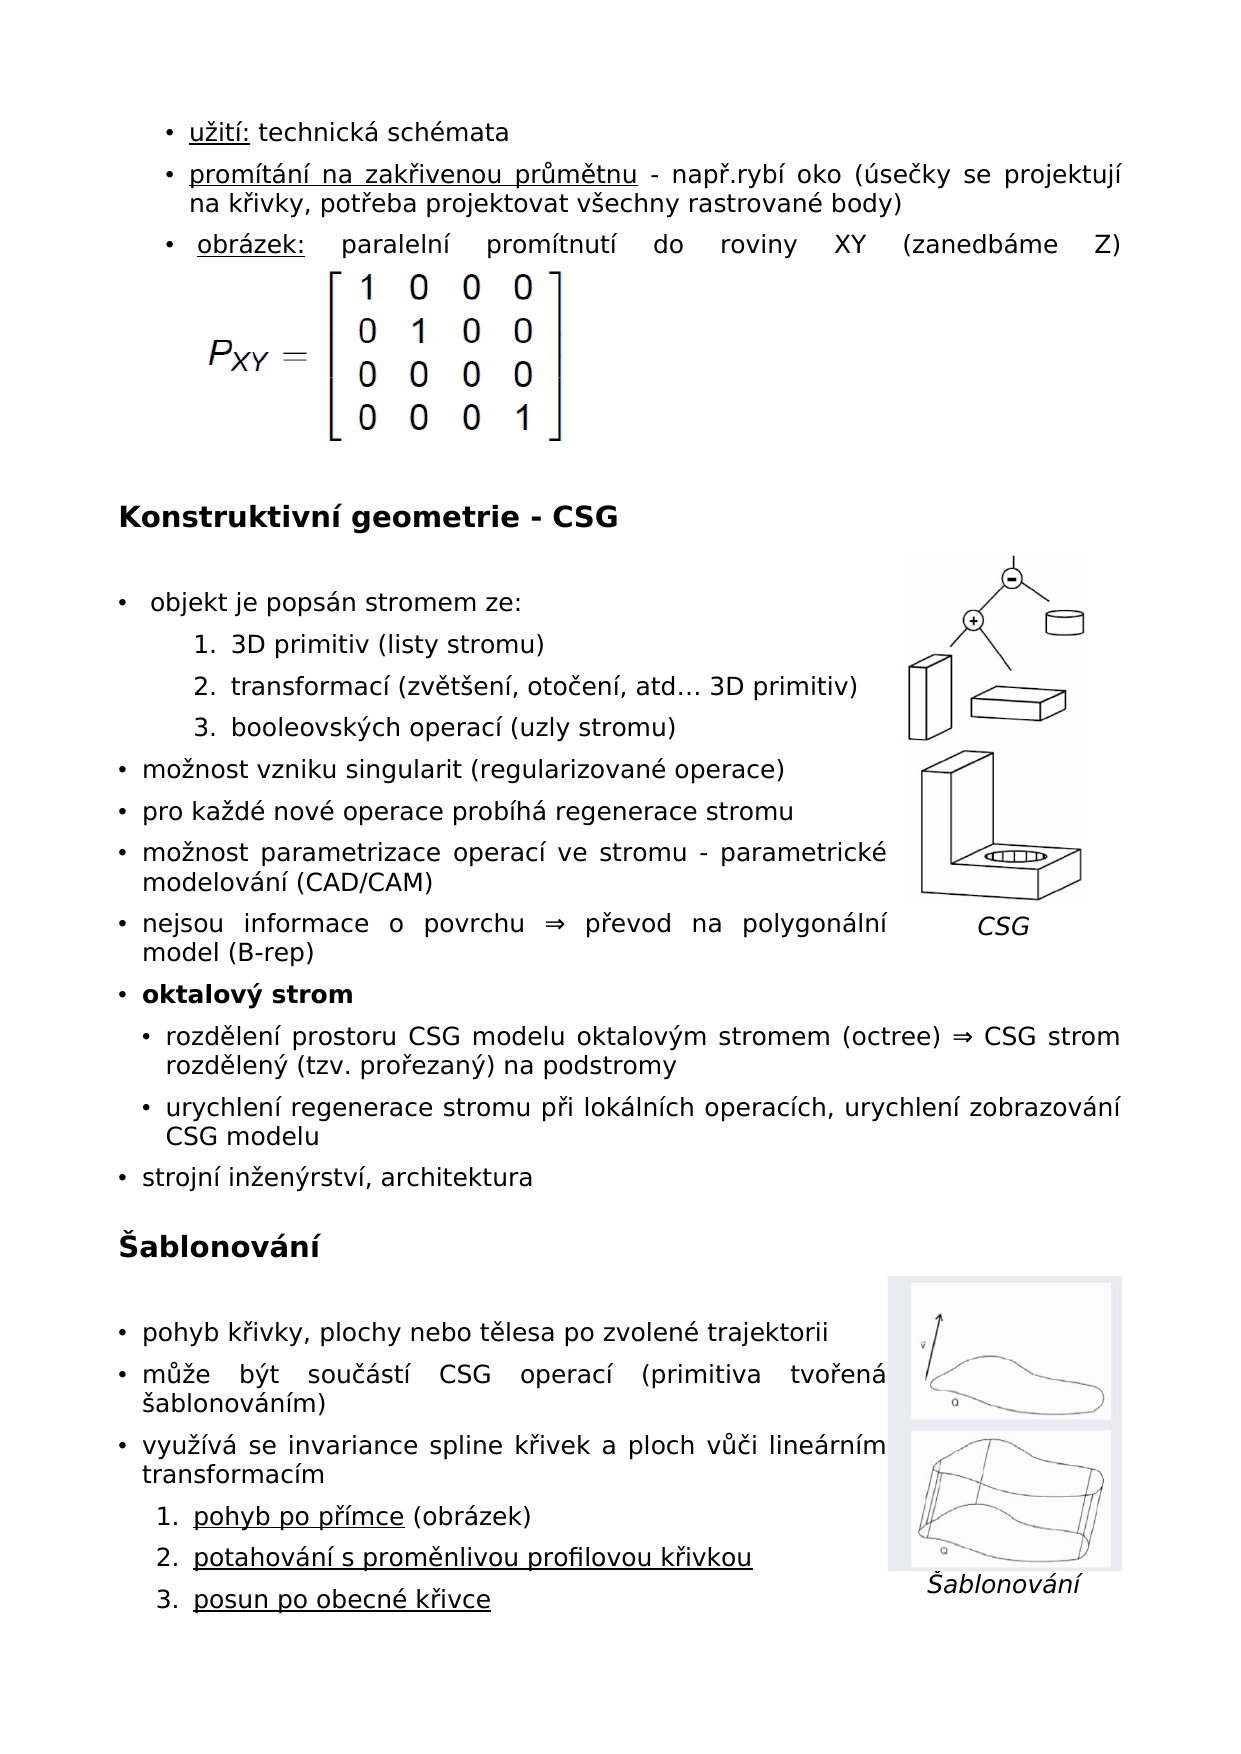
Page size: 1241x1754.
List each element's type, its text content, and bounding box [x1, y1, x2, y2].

subtitle Konstruktivní geometrie - CSG [118, 500, 1122, 534]
picture [887, 1276, 1123, 1571]
list pro každé nové operace probíhá regenerace stromu [118, 797, 887, 826]
picture [188, 259, 580, 463]
list rozdělení prostoru CSG modelu oktalovým stromem (octree) ⇒ CSG strom rozdělený (tzv. prořezaný) na podstromy [142, 1022, 1122, 1080]
list nejsou informace o povrchu ⇒ převod na polygonální model (B-rep) [118, 909, 1122, 968]
list oktalový strom [118, 980, 1122, 1009]
list potahování s proměnlivou profilovou křivkou [156, 1543, 888, 1572]
list transformací (zvětšení, otočení, atd… 3D primitiv) [193, 672, 887, 701]
list booleovských operací (uzly stromu) [193, 713, 887, 743]
text CSG [888, 913, 1122, 942]
list možnost parametrizace operací ve stromu - parametrické modelování (CAD/CAM) [118, 838, 887, 897]
list posun po obecné křivce [156, 1585, 1122, 1614]
list možnost vzniku singularit (regularizované operace) [118, 755, 887, 784]
list urychlení regenerace stromu při lokálních operacích, urychlení zobrazování CSG modelu [142, 1093, 1122, 1151]
text Šablonování [888, 1571, 1122, 1599]
list promítání na zakřivenou průmětnu - např.rybí oko (úsečky se projektují na křivky, potřeba projektovat všechny rastrované body) [165, 160, 1122, 218]
list využívá se invariance spline křivek a ploch vůči lineárním transformacím [118, 1431, 887, 1489]
list obrázek: paralelní promítnutí do roviny XY (zanedbáme Z) [165, 231, 1122, 463]
list strojní inženýrství, architektura [118, 1163, 1122, 1193]
picture [887, 546, 1123, 913]
list pohyb po přímce (obrázek) [156, 1502, 887, 1531]
list užití: technická schémata [165, 118, 1122, 147]
list pohyb křivky, plochy nebo tělesa po zvolené trajektorii [118, 1318, 887, 1347]
subtitle Šablonování [118, 1230, 1122, 1264]
list 3D primitiv (listy stromu) [193, 630, 887, 659]
list může být součástí CSG operací (primitiva tvořená šablonováním) [118, 1360, 887, 1418]
list objekt je popsán stromem ze: [118, 588, 887, 618]
